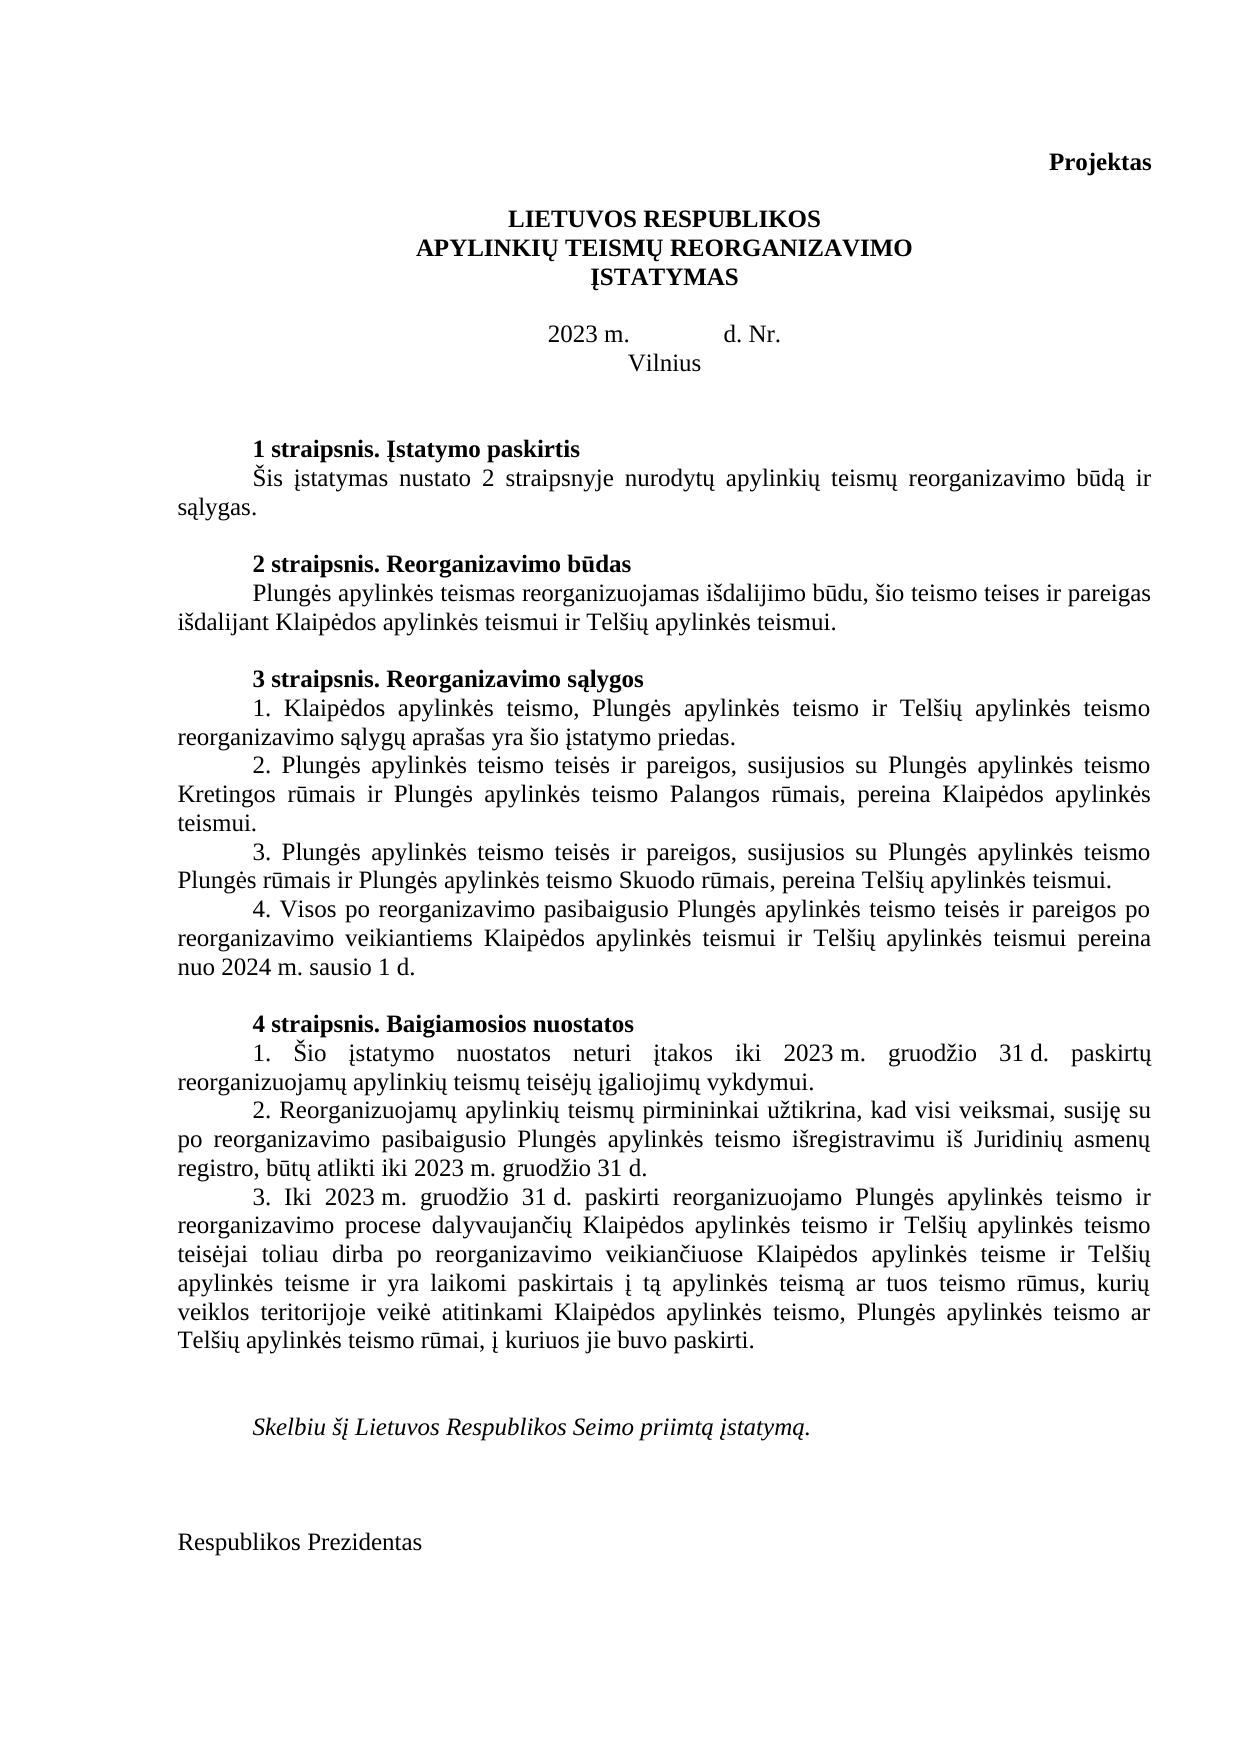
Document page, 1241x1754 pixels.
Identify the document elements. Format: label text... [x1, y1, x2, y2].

text Lietuvos respublikos [177, 204, 1152, 233]
text 1. Klaipėdos apylinkės teismo, Plungės apylinkės teismo ir Telšių apylinkės teismo reorganizavimo sąlygų aprašas yra šio įstatymo priedas. [177, 693, 1152, 751]
text 2023 m. d. Nr. [177, 319, 1152, 348]
text Vilnius [177, 348, 1152, 377]
text 4. Visos po reorganizavimo pasibaigusio Plungės apylinkės teismo teisės ir pareigos po reorganizavimo veikiantiems Klaipėdos apylinkės teismui ir Telšių apylinkės teismui pereina nuo 2024 m. sausio 1 d. [177, 894, 1152, 981]
text Skelbiu šį Lietuvos Respublikos Seimo priimtą įstatymą. [177, 1412, 1152, 1441]
text 4 straipsnis. Baigiamosios nuostatos [177, 1009, 1152, 1038]
text įstatymas [177, 262, 1152, 291]
text Projektas [177, 147, 1152, 176]
text 3 straipsnis. Reorganizavimo sąlygos [177, 664, 1152, 693]
text Plungės apylinkės teismas reorganizuojamas išdalijimo būdu, šio teismo teises ir pareigas išdalijant Klaipėdos apylinkės teismui ir Telšių apylinkės teismui. [177, 578, 1152, 636]
text 3. Plungės apylinkės teismo teisės ir pareigos, susijusios su Plungės apylinkės teismo Plungės rūmais ir Plungės apylinkės teismo Skuodo rūmais, pereina Telšių apylinkės teismui. [177, 837, 1152, 894]
text 2. Plungės apylinkės teismo teisės ir pareigos, susijusios su Plungės apylinkės teismo Kretingos rūmais ir Plungės apylinkės teismo Palangos rūmais, pereina Klaipėdos apylinkės teismui. [177, 751, 1152, 837]
text Respublikos Prezidentas [177, 1527, 1152, 1556]
text 2 straipsnis. Reorganizavimo būdas [177, 549, 1152, 578]
text 2. Reorganizuojamų apylinkių teismų pirmininkai užtikrina, kad visi veiksmai, susiję su po reorganizavimo pasibaigusio Plungės apylinkės teismo išregistravimu iš Juridinių asmenų registro, būtų atlikti iki 2023 m. gruodžio 31 d. [177, 1096, 1152, 1182]
text 3. Iki 2023 m. gruodžio 31 d. paskirti reorganizuojamo Plungės apylinkės teismo ir reorganizavimo procese dalyvaujančių Klaipėdos apylinkės teismo ir Telšių apylinkės teismo teisėjai toliau dirba po reorganizavimo veikiančiuose Klaipėdos apylinkės teisme ir Telšių apylinkės teisme ir yra laikomi paskirtais į tą apylinkės teismą ar tuos teismo rūmus, kurių veiklos teritorijoje veikė atitinkami Klaipėdos apylinkės teismo, Plungės apylinkės teismo ar Telšių apylinkės teismo rūmai, į kuriuos jie buvo paskirti. [177, 1182, 1152, 1354]
text 1. Šio įstatymo nuostatos neturi įtakos iki 2023 m. gruodžio 31 d. paskirtų reorganizuojamų apylinkių teismų teisėjų įgaliojimų vykdymui. [177, 1038, 1152, 1096]
text 1 straipsnis. Įstatymo paskirtis [177, 434, 1152, 463]
text APYLINKIŲ teismų reorganizavimo [177, 233, 1152, 262]
text Šis įstatymas nustato 2 straipsnyje nurodytų apylinkių teismų reorganizavimo būdą ir sąlygas. [177, 463, 1152, 521]
